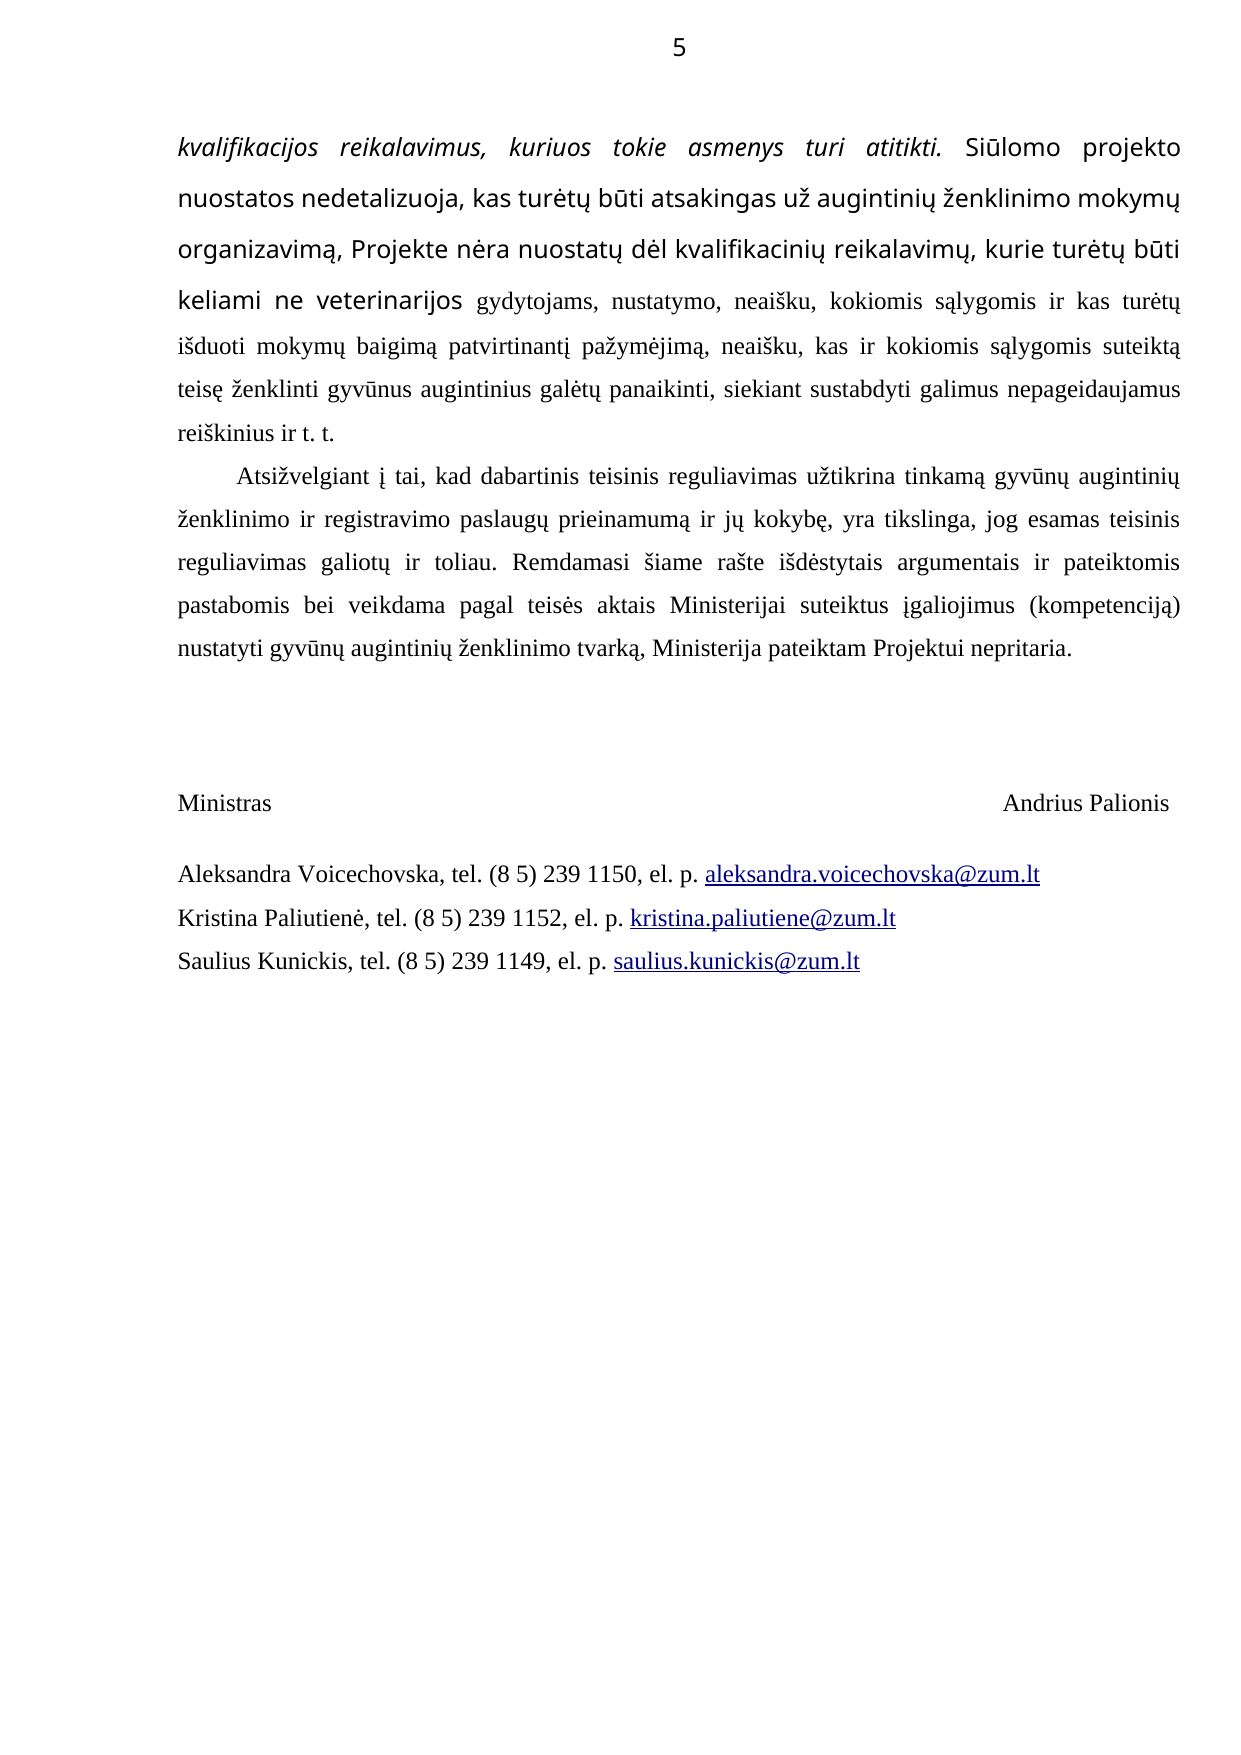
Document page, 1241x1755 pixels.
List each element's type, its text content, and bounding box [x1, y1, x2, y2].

text kvalifikacijos reikalavimus, kuriuos tokie asmenys turi atitikti. Siūlomo projekto nuostatos nedetalizuoja, kas turėtų būti atsakingas už augintinių ženklinimo mokymų organizavimą, Projekte nėra nuostatų dėl kvalifikacinių reikalavimų, kurie turėtų būti keliami ne veterinarijos gydytojams, nustatymo, neaišku, kokiomis sąlygomis ir kas turėtų išduoti mokymų baigimą patvirtinantį pažymėjimą, neaišku, kas ir kokiomis sąlygomis suteiktą teisę ženklinti gyvūnus augintinius galėtų panaikinti, siekiant sustabdyti galimus nepageidaujamus reiškinius ir t. t. [177, 130, 1181, 446]
text Ministras Andrius Palionis [177, 788, 1181, 816]
text Atsižvelgiant į tai, kad dabartinis teisinis reguliavimas užtikrina tinkamą gyvūnų augintinių ženklinimo ir registravimo paslaugų prieinamumą ir jų kokybę, yra tikslinga, jog esamas teisinis reguliavimas galiotų ir toliau. Remdamasi šiame rašte išdėstytais argumentais ir pateiktomis pastabomis bei veikdama pagal teisės aktais Ministerijai suteiktus įgaliojimus (kompetenciją) nustatyti gyvūnų augintinių ženklinimo tvarką, Ministerija pateiktam Projektui nepritaria. [177, 461, 1181, 662]
text Saulius Kunickis, tel. (8 5) 239 1149, el. p. saulius.kunickis@zum.lt [177, 946, 1181, 974]
text Kristina Paliutienė, tel. (8 5) 239 1152, el. p. kristina.paliutiene@zum.lt [177, 903, 1181, 931]
text Aleksandra Voicechovska, tel. (8 5) 239 1150, el. p. aleksandra.voicechovska@zum.lt [177, 859, 1181, 888]
